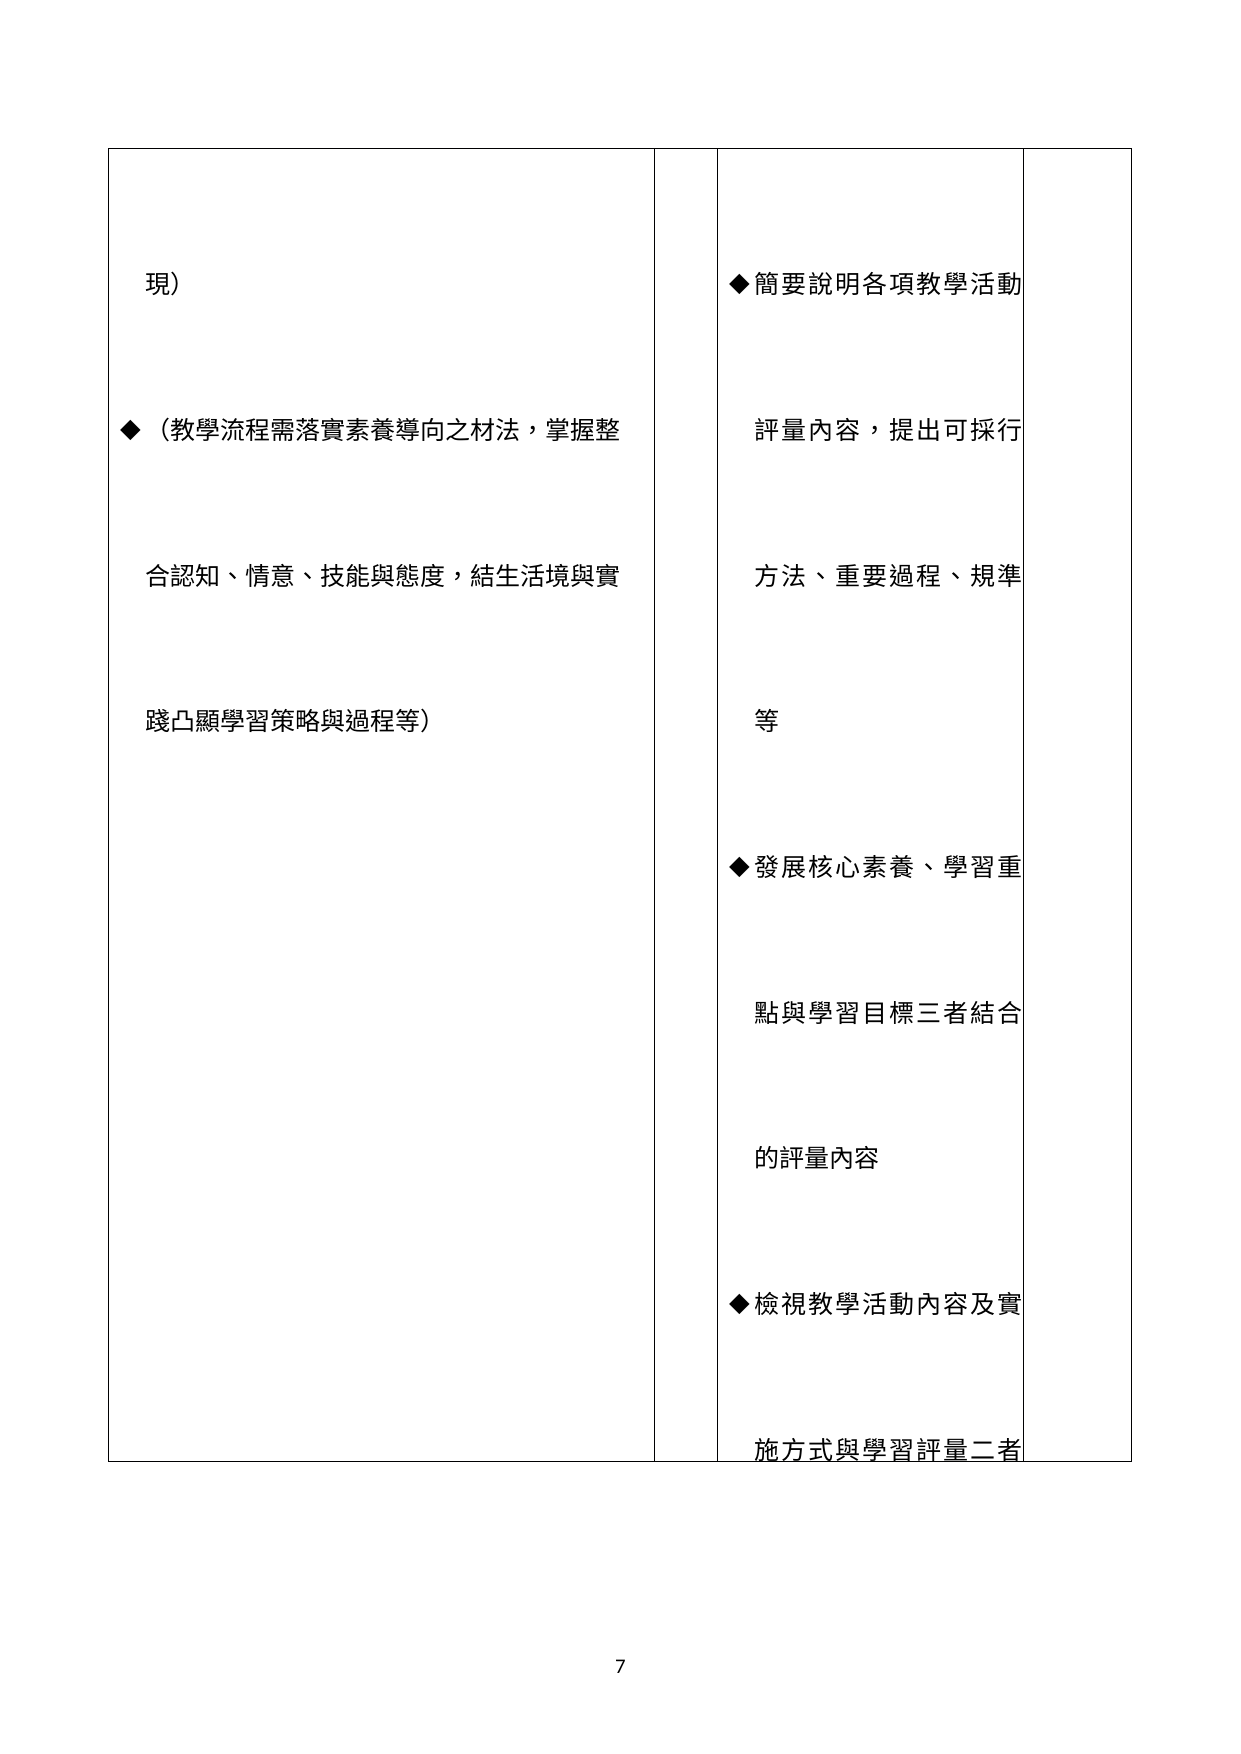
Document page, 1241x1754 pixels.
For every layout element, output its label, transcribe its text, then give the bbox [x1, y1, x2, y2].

table_cell 以下要項供參考 （學習活動略案可包括引起機、發展總結活動、評量等內容，或以簡單的教學流程呈現） （教學流程需落實素養導向之材法，掌握整合認知、情意、技能與態度，結生活境與實踐凸顯學習策略與過程等） [109, 149, 654, 1461]
table_cell 以下要項供參考 說明與學習目標的對應、評量方式及工具等 簡要說明各項教學活動評量內容，提出可採行方法、重要過程、規準等 發展核心素養、學習重點與學習目標三者結合的評量內容 檢視教學活動內容及實施方式與學習評量二者之一致關係 羅列評量工具，如學習單、檢核表 [718, 149, 1023, 1461]
table_cell [655, 149, 717, 1461]
table_cell [1024, 149, 1131, 1461]
